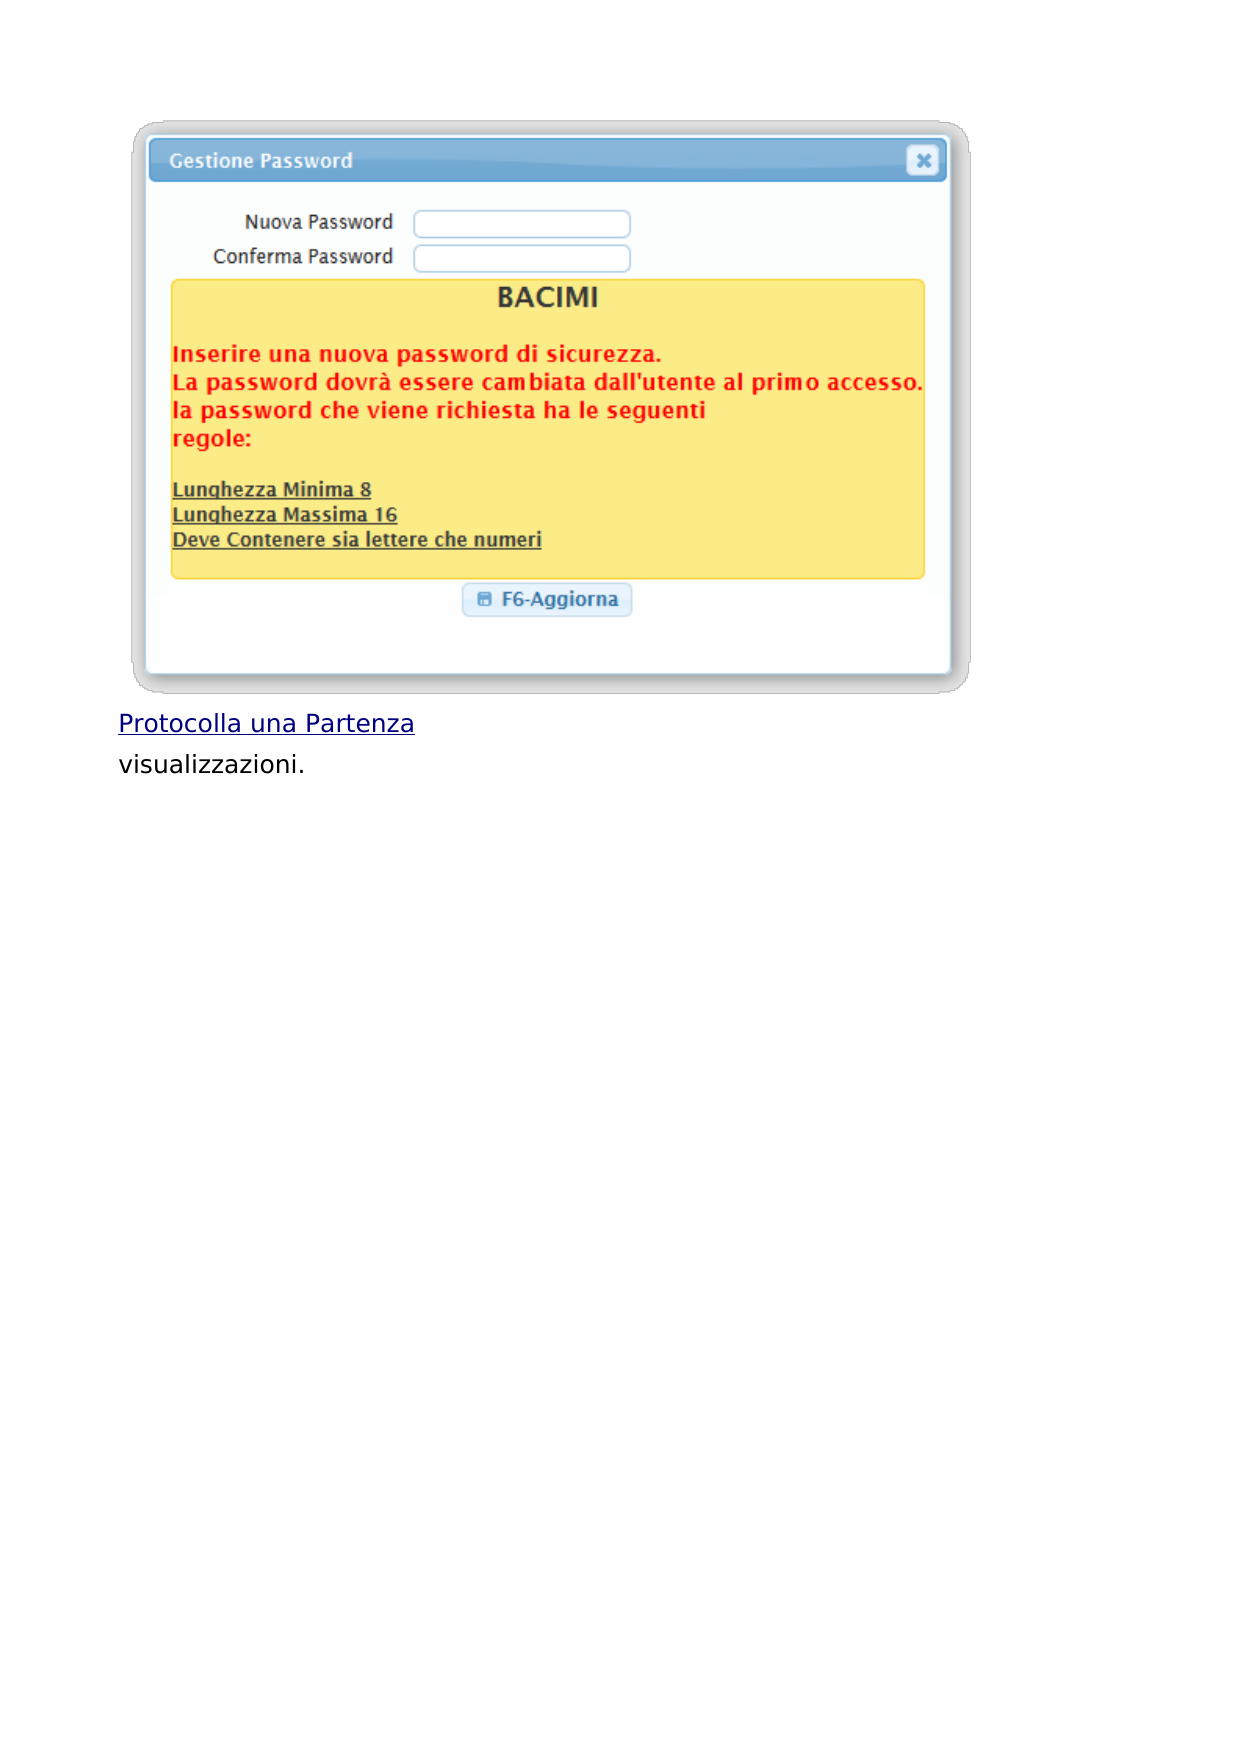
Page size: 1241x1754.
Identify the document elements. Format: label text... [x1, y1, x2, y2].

text Protocolla una Partenza [118, 709, 1122, 738]
picture [118, 118, 979, 697]
text visualizzazioni. [118, 750, 1122, 779]
